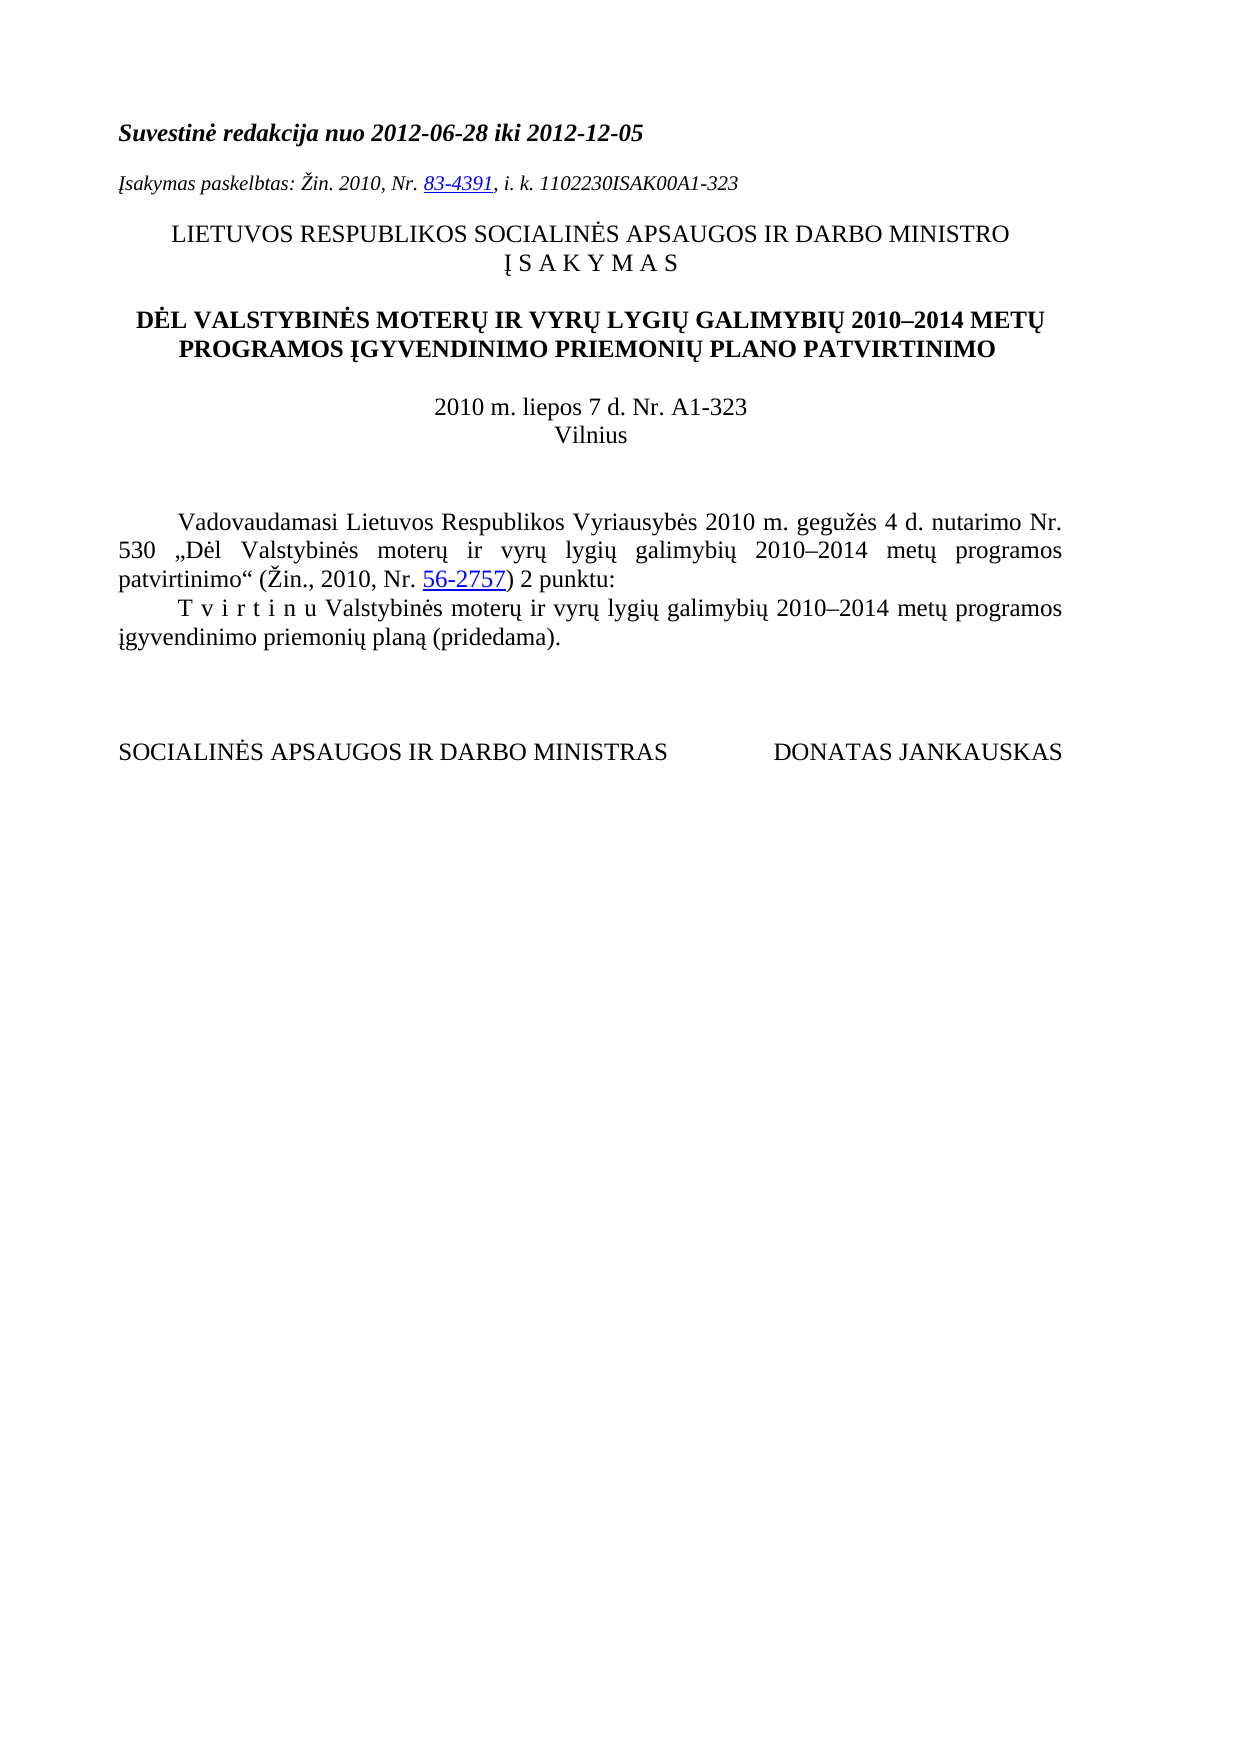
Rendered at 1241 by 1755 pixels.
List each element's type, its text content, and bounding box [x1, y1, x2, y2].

text Socialinės apsaugos ir darbo ministras Donatas Jankauskas [118, 737, 1063, 765]
text DĖL valstybinės moterų ir vyrų lygių GALIMYBIŲ 2010–2014 metų programos įgyvendinimo priemonių plano patvirtinimo [118, 305, 1063, 363]
text Suvestinė redakcija nuo 2012-06-28 iki 2012-12-05 [118, 118, 1063, 147]
text Įsakymas paskelbtas: Žin. 2010, Nr. 83-4391, i. k. 1102230ISAK00A1-323 [118, 171, 1063, 195]
text Į S A K Y M A S [118, 248, 1063, 277]
text T v i r t i n u Valstybinės moterų ir vyrų lygių galimybių 2010–2014 metų programos įgyvendinimo priemonių planą (pridedama). [118, 593, 1063, 650]
text Vilnius [118, 420, 1063, 449]
text LIETUVOS RESPUBLIKOS SOCIALINĖS APSAUGOS IR DARBO MINISTRO [118, 219, 1063, 248]
text 2010 m. liepos 7 d. Nr. A1-323 [118, 392, 1063, 420]
text Vadovaudamasi Lietuvos Respublikos Vyriausybės 2010 m. gegužės 4 d. nutarimo Nr. 530 „Dėl valstybinės moterų ir vyrų lygių galimybių 2010–2014 metų programos patvirtinimo“ (Žin., 2010, Nr. 56-2757) 2 punktu: [118, 507, 1063, 593]
